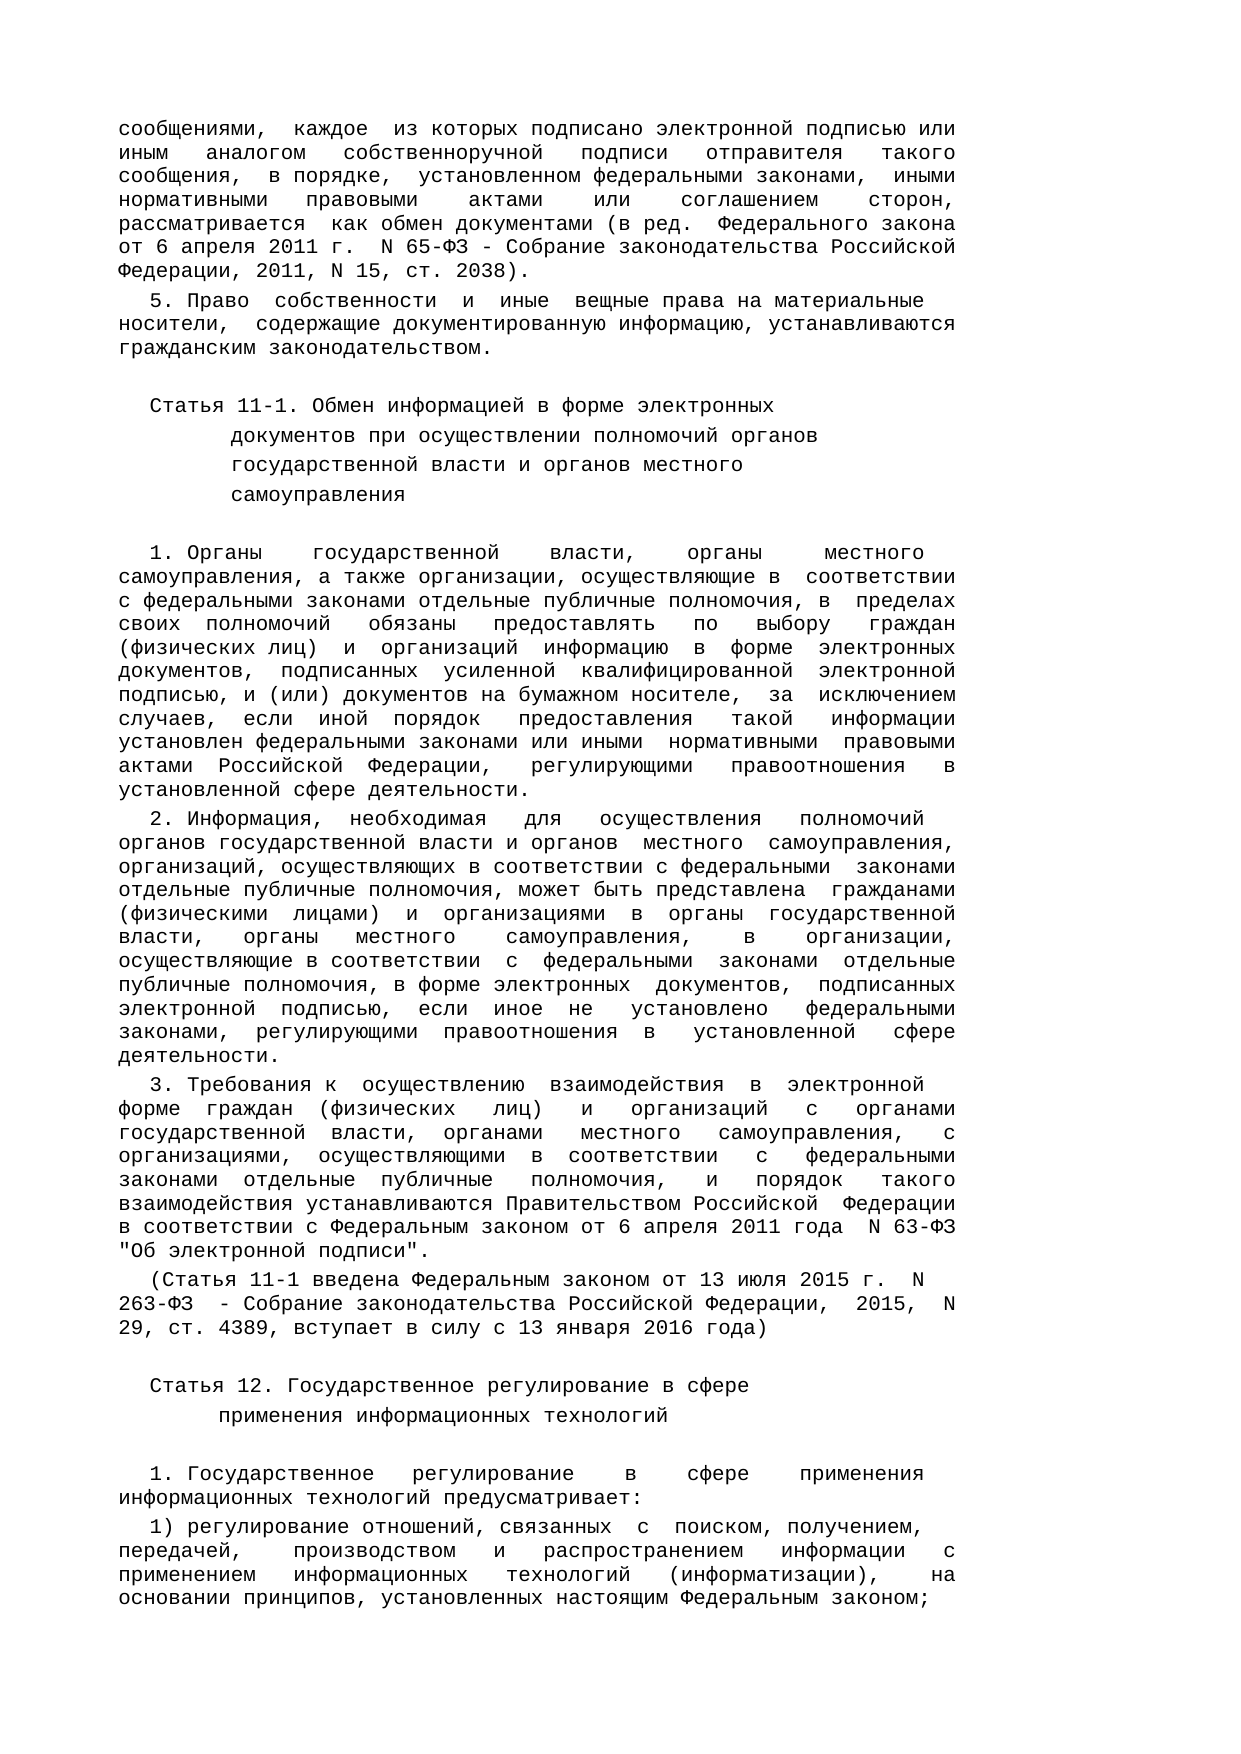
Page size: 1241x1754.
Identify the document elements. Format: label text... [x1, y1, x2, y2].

text гражданским законодательством. [118, 337, 1122, 361]
text носители, содержащие документированную информацию, устанавливаются [118, 313, 1122, 337]
text 1) регулирование отношений, связанных с поиском, получением, [118, 1510, 1122, 1540]
text установленной сфере деятельности. [118, 779, 1122, 802]
text деятельности. [118, 1045, 1122, 1068]
text своих полномочий обязаны предоставлять по выбору граждан [118, 613, 1122, 637]
text 5. Право собственности и иные вещные права на материальные [118, 284, 1122, 313]
text актами Российской Федерации, регулирующими правоотношения в [118, 755, 1122, 779]
text сообщениями, каждое из которых подписано электронной подписью или [118, 118, 1122, 142]
text (Статья 11-1 введена Федеральным законом от 13 июля 2015 г. N [118, 1263, 1122, 1293]
text законами отдельные публичные полномочия, и порядок такого [118, 1169, 1122, 1193]
text рассматривается как обмен документами (в ред. Федерального закона [118, 213, 1122, 236]
text (физических лиц) и организаций информацию в форме электронных [118, 637, 1122, 661]
text Статья 12. Государственное регулирование в сфере [118, 1369, 1122, 1399]
text применения информационных технологий [118, 1399, 1122, 1428]
text осуществляющие в соответствии с федеральными законами отдельные [118, 950, 1122, 974]
text документов, подписанных усиленной квалифицированной электронной [118, 661, 1122, 684]
text 3. Требования к осуществлению взаимодействия в электронной [118, 1068, 1122, 1098]
text нормативными правовыми актами или соглашением сторон, [118, 189, 1122, 213]
text иным аналогом собственноручной подписи отправителя такого [118, 142, 1122, 165]
text сообщения, в порядке, установленном федеральными законами, иными [118, 165, 1122, 189]
text с федеральными законами отдельные публичные полномочия, в пределах [118, 589, 1122, 613]
text организациями, осуществляющими в соответствии с федеральными [118, 1145, 1122, 1169]
text форме граждан (физических лиц) и организаций с органами [118, 1098, 1122, 1122]
text государственной власти, органами местного самоуправления, с [118, 1122, 1122, 1145]
text в соответствии с Федеральным законом от 6 апреля 2011 года N 63-ФЗ [118, 1216, 1122, 1240]
text от 6 апреля 2011 г. N 65-ФЗ - Собрание законодательства Российской [118, 236, 1122, 260]
text документов при осуществлении полномочий органов [118, 419, 1122, 448]
text 1. Государственное регулирование в сфере применения [118, 1457, 1122, 1487]
text Статья 11-1. Обмен информацией в форме электронных [118, 389, 1122, 419]
text публичные полномочия, в форме электронных документов, подписанных [118, 974, 1122, 997]
text "Об электронной подписи". [118, 1240, 1122, 1263]
text подписью, и (или) документов на бумажном носителе, за исключением [118, 684, 1122, 708]
text установлен федеральными законами или иными нормативными правовыми [118, 731, 1122, 755]
text 263-ФЗ - Собрание законодательства Российской Федерации, 2015, N [118, 1293, 1122, 1317]
text организаций, осуществляющих в соответствии с федеральными законами [118, 856, 1122, 879]
text самоуправления [118, 478, 1122, 508]
text 2. Информация, необходимая для осуществления полномочий [118, 802, 1122, 832]
text самоуправления, а также организации, осуществляющие в соответствии [118, 566, 1122, 589]
text 29, ст. 4389, вступает в силу с 13 января 2016 года) [118, 1317, 1122, 1340]
text передачей, производством и распространением информации с [118, 1540, 1122, 1563]
text 1. Органы государственной власти, органы местного [118, 536, 1122, 566]
text электронной подписью, если иное не установлено федеральными [118, 997, 1122, 1021]
text органов государственной власти и органов местного самоуправления, [118, 832, 1122, 856]
text власти, органы местного самоуправления, в организации, [118, 927, 1122, 950]
text Федерации, 2011, N 15, ст. 2038). [118, 260, 1122, 284]
text законами, регулирующими правоотношения в установленной сфере [118, 1021, 1122, 1045]
text государственной власти и органов местного [118, 448, 1122, 478]
text информационных технологий предусматривает: [118, 1487, 1122, 1510]
text основании принципов, установленных настоящим Федеральным законом; [118, 1587, 1122, 1611]
text применением информационных технологий (информатизации), на [118, 1563, 1122, 1587]
text взаимодействия устанавливаются Правительством Российской Федерации [118, 1193, 1122, 1216]
text случаев, если иной порядок предоставления такой информации [118, 708, 1122, 731]
text отдельные публичные полномочия, может быть представлена гражданами [118, 879, 1122, 903]
text (физическими лицами) и организациями в органы государственной [118, 903, 1122, 927]
